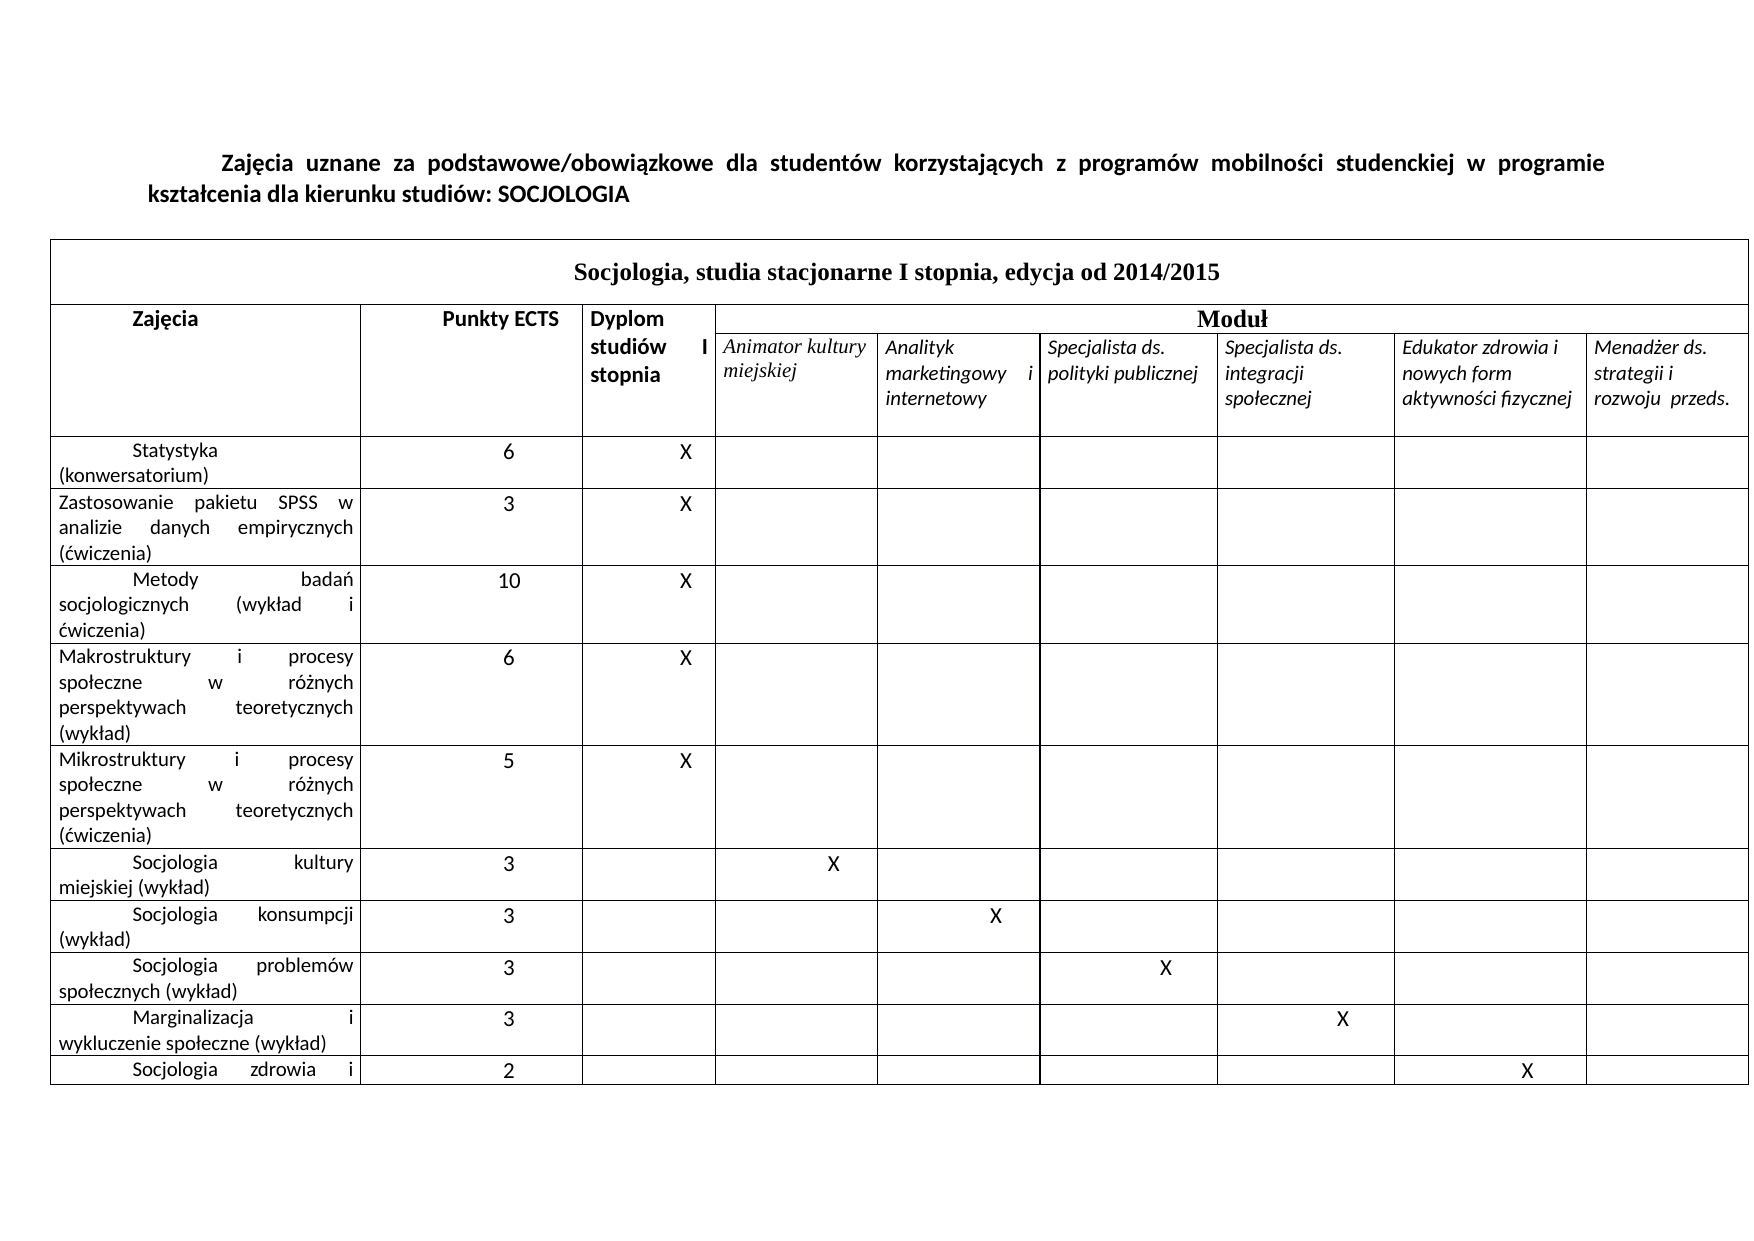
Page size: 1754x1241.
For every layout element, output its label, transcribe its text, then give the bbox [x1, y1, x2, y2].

table_cell [1587, 849, 1748, 900]
table_cell [1587, 746, 1748, 848]
table_cell X [1395, 1056, 1586, 1084]
table_cell [1587, 1005, 1748, 1055]
table_cell [1587, 437, 1748, 488]
table_cell [878, 849, 1039, 900]
table_cell [1041, 746, 1217, 848]
table_cell [1587, 901, 1748, 952]
table_cell [1395, 437, 1586, 488]
table_cell [1587, 566, 1748, 642]
table_cell Statystyka (konwersatorium) [51, 437, 360, 488]
table_cell Moduł [716, 305, 1748, 333]
table_cell [1218, 1056, 1394, 1084]
table_cell [583, 1056, 715, 1084]
table_header Socjologia, studia stacjonarne I stopnia, edycja od 2014/2015 [51, 240, 1748, 303]
table_cell X [583, 644, 715, 745]
table_cell [1395, 489, 1586, 565]
table_cell [716, 746, 877, 848]
table_cell [1041, 849, 1217, 900]
table_cell X [1041, 953, 1217, 1003]
table_cell X [583, 746, 715, 848]
table_cell [716, 644, 877, 745]
table_cell [1395, 849, 1586, 900]
table_cell [878, 566, 1039, 642]
table_cell [1041, 1056, 1217, 1084]
table_cell [1587, 1056, 1748, 1084]
table_cell [583, 901, 715, 952]
table_cell [583, 849, 715, 900]
table_cell Menadżer ds. strategii i rozwoju przeds. [1587, 334, 1748, 436]
table_cell [1041, 566, 1217, 642]
table_cell Analityk marketingowy i internetowy [878, 334, 1039, 436]
table_cell Punkty ECTS [361, 305, 582, 436]
table_cell [716, 437, 877, 488]
table_cell [1041, 1005, 1217, 1055]
table_cell [1041, 437, 1217, 488]
table_cell 2 [361, 1056, 582, 1084]
table_cell [878, 1056, 1039, 1084]
table_cell [1041, 644, 1217, 745]
table_cell [1218, 489, 1394, 565]
table_cell [1218, 849, 1394, 900]
table_cell [1218, 746, 1394, 848]
table_cell Socjologia konsumpcji (wykład) [51, 901, 360, 952]
table_cell [1587, 953, 1748, 1003]
table_cell [1218, 437, 1394, 488]
table_cell [716, 566, 877, 642]
table_cell X [583, 566, 715, 642]
table_cell [716, 901, 877, 952]
table_cell Socjologia zdrowia i [51, 1056, 360, 1084]
table_cell [1041, 901, 1217, 952]
table_cell 6 [361, 644, 582, 745]
table_cell Socjologia problemów społecznych (wykład) [51, 953, 360, 1003]
table_cell [1395, 953, 1586, 1003]
table_cell [583, 1005, 715, 1055]
table_cell 3 [361, 1005, 582, 1055]
table_cell Specjalista ds. polityki publicznej [1041, 334, 1217, 436]
table_cell Animator kultury miejskiej [716, 334, 877, 436]
table_cell X [583, 437, 715, 488]
table_cell [878, 644, 1039, 745]
table_cell [716, 1005, 877, 1055]
table_cell [716, 1056, 877, 1084]
table_cell Socjologia kultury miejskiej (wykład) [51, 849, 360, 900]
table_cell [878, 953, 1039, 1003]
table_cell [1395, 1005, 1586, 1055]
table_cell Zastosowanie pakietu SPSS w analizie danych empirycznych (ćwiczenia) [51, 489, 360, 565]
table_cell [583, 953, 715, 1003]
table_cell Marginalizacja i wykluczenie społeczne (wykład) [51, 1005, 360, 1055]
table_cell [716, 489, 877, 565]
table_cell 5 [361, 746, 582, 848]
table_cell X [716, 849, 877, 900]
table_cell 10 [361, 566, 582, 642]
table_cell [1395, 644, 1586, 745]
table_cell 3 [361, 849, 582, 900]
table_cell [1218, 566, 1394, 642]
table_cell [878, 489, 1039, 565]
table_cell [1395, 901, 1586, 952]
table_cell [1218, 901, 1394, 952]
table_cell Specjalista ds. integracji społecznej [1218, 334, 1394, 436]
table_cell Dyplom studiów I stopnia [583, 305, 715, 436]
table_cell [1041, 489, 1217, 565]
table_cell 3 [361, 953, 582, 1003]
table_cell 3 [361, 489, 582, 565]
table_cell [878, 746, 1039, 848]
table_cell [1395, 566, 1586, 642]
table_cell Mikrostruktury i procesy społeczne w różnych perspektywach teoretycznych (ćwiczenia) [51, 746, 360, 848]
table_cell [878, 1005, 1039, 1055]
table_cell 3 [361, 901, 582, 952]
table_cell X [583, 489, 715, 565]
table_cell Edukator zdrowia i nowych form aktywności fizycznej [1395, 334, 1586, 436]
table_cell [1395, 746, 1586, 848]
table_cell 6 [361, 437, 582, 488]
table_cell [716, 953, 877, 1003]
table_cell [1587, 644, 1748, 745]
text Zajęcia uznane za podstawowe/obowiązkowe dla studentów korzystających z programów mobilności studenckiej w programie kształcenia dla kierunku studiów: SOCJOLOGIA [148, 148, 1606, 209]
table_cell [1218, 953, 1394, 1003]
table_cell [1587, 489, 1748, 565]
table_cell Zajęcia [51, 305, 360, 436]
table_cell X [1218, 1005, 1394, 1055]
table_cell [1218, 644, 1394, 745]
table_cell [878, 437, 1039, 488]
table_cell Makrostruktury i procesy społeczne w różnych perspektywach teoretycznych (wykład) [51, 644, 360, 745]
table_cell X [878, 901, 1039, 952]
table_cell Metody badań socjologicznych (wykład i ćwiczenia) [51, 566, 360, 642]
